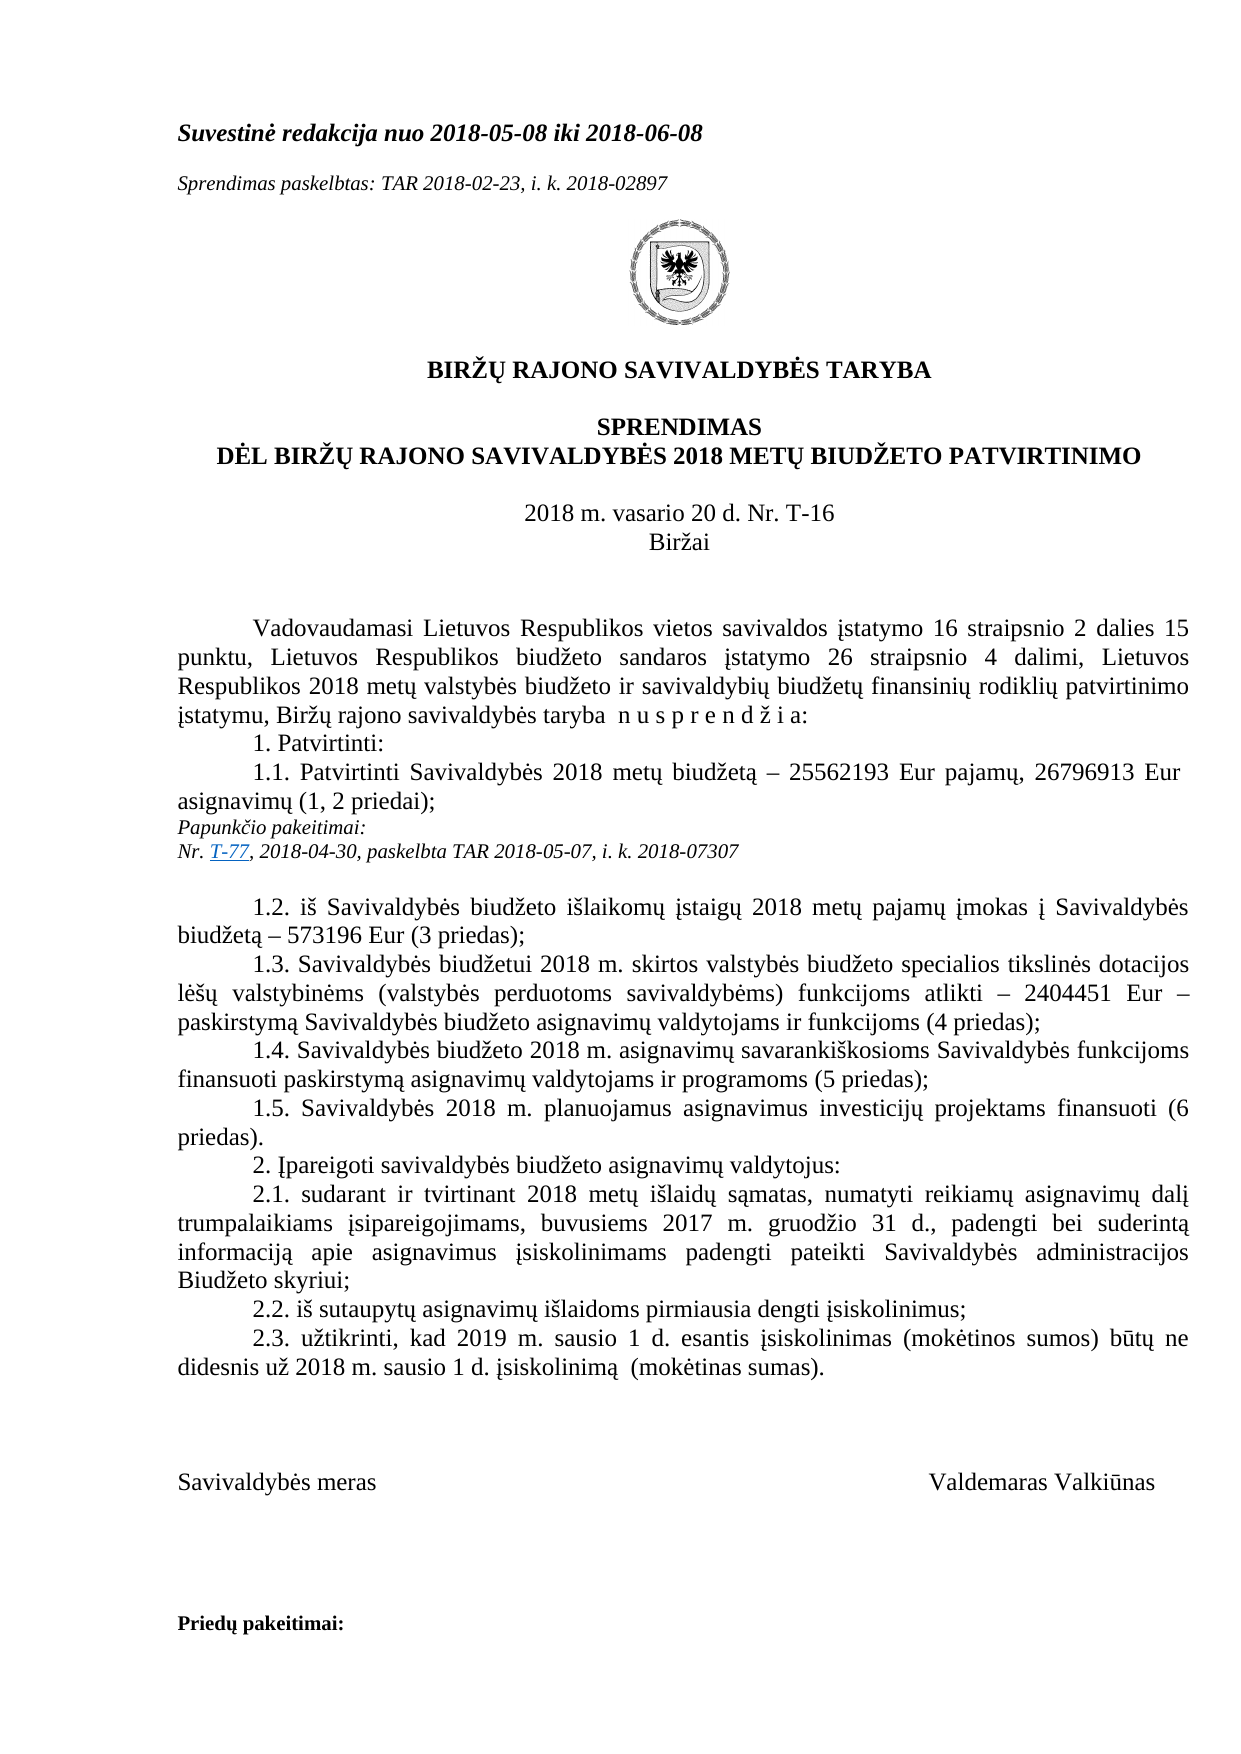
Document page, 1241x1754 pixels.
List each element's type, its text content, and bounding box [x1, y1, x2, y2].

text BIRŽŲ RAJONO SAVIVALDYBĖS TARYBA [177, 355, 1181, 383]
text 1.4. Savivaldybės biudžeto 2018 m. asignavimų savarankiškosioms Savivaldybės funkcijoms finansuoti paskirstymą asignavimų valdytojams ir programoms (5 priedas); [177, 1035, 1190, 1093]
text 2.1. sudarant ir tvirtinant 2018 metų išlaidų sąmatas, numatyti reikiamų asignavimų dalį trumpalaikiams įsipareigojimams, buvusiems 2017 m. gruodžio 31 d., padengti bei suderintą informaciją apie asignavimus įsiskolinimams padengti pateikti Savivaldybės administracijos Biudžeto skyriui; [177, 1179, 1190, 1294]
text 1. Patvirtinti: [177, 728, 1190, 757]
text Papunkčio pakeitimai: [177, 815, 1181, 839]
text Priedų pakeitimai: [177, 1610, 1181, 1634]
text Nr. T-77, 2018-04-30, paskelbta TAR 2018-05-07, i. k. 2018-07307 [177, 839, 1181, 863]
text DĖL BIRŽŲ RAJONO SAVIVALDYBĖS 2018 METŲ BIUDŽETO PATVIRTINIMO [177, 441, 1181, 470]
text 1.5. Savivaldybės 2018 m. planuojamus asignavimus investicijų projektams finansuoti (6 priedas). [177, 1093, 1190, 1150]
text 2.3. užtikrinti, kad 2019 m. sausio 1 d. esantis įsiskolinimas (mokėtinos sumos) būtų ne didesnis už 2018 m. sausio 1 d. įsiskolinimą (mokėtinas sumas). [177, 1323, 1190, 1380]
text Vadovaudamasi Lietuvos Respublikos vietos savivaldos įstatymo 16 straipsnio 2 dalies 15 punktu, Lietuvos Respublikos biudžeto sandaros įstatymo 26 straipsnio 4 dalimi, Lietuvos Respublikos 2018 metų valstybės biudžeto ir savivaldybių biudžetų finansinių rodiklių patvirtinimo įstatymu, Biržų rajono savivaldybės taryba n u s p r e n d ž i a: [177, 613, 1190, 728]
text 1.2. iš Savivaldybės biudžeto išlaikomų įstaigų 2018 metų pajamų įmokas į Savivaldybės biudžetą – 573196 Eur (3 priedas); [177, 892, 1190, 949]
text 1.1. Patvirtinti Savivaldybės 2018 metų biudžetą – 25562193 Eur pajamų, 26796913 Eur asignavimų (1, 2 priedai); [177, 757, 1181, 815]
text 2. Įpareigoti savivaldybės biudžeto asignavimų valdytojus: [177, 1150, 1190, 1179]
text Savivaldybės meras Valdemaras Valkiūnas [177, 1467, 1181, 1495]
text 2018 m. vasario 20 d. Nr. T-16 [177, 498, 1181, 527]
text Biržai [177, 527, 1181, 556]
text SPRENDIMAS [177, 412, 1181, 441]
text Suvestinė redakcija nuo 2018-05-08 iki 2018-06-08 [177, 118, 1181, 147]
text 2.2. iš sutaupytų asignavimų išlaidoms pirmiausia dengti įsiskolinimus; [177, 1294, 1190, 1323]
text Sprendimas paskelbtas: TAR 2018-02-23, i. k. 2018-02897 [177, 171, 1181, 195]
text 1.3. Savivaldybės biudžetui 2018 m. skirtos valstybės biudžeto specialios tikslinės dotacijos lėšų valstybinėms (valstybės perduotoms savivaldybėms) funkcijoms atlikti – 2404451 Eur – paskirstymą Savivaldybės biudžeto asignavimų valdytojams ir funkcijoms (4 priedas); [177, 949, 1190, 1035]
